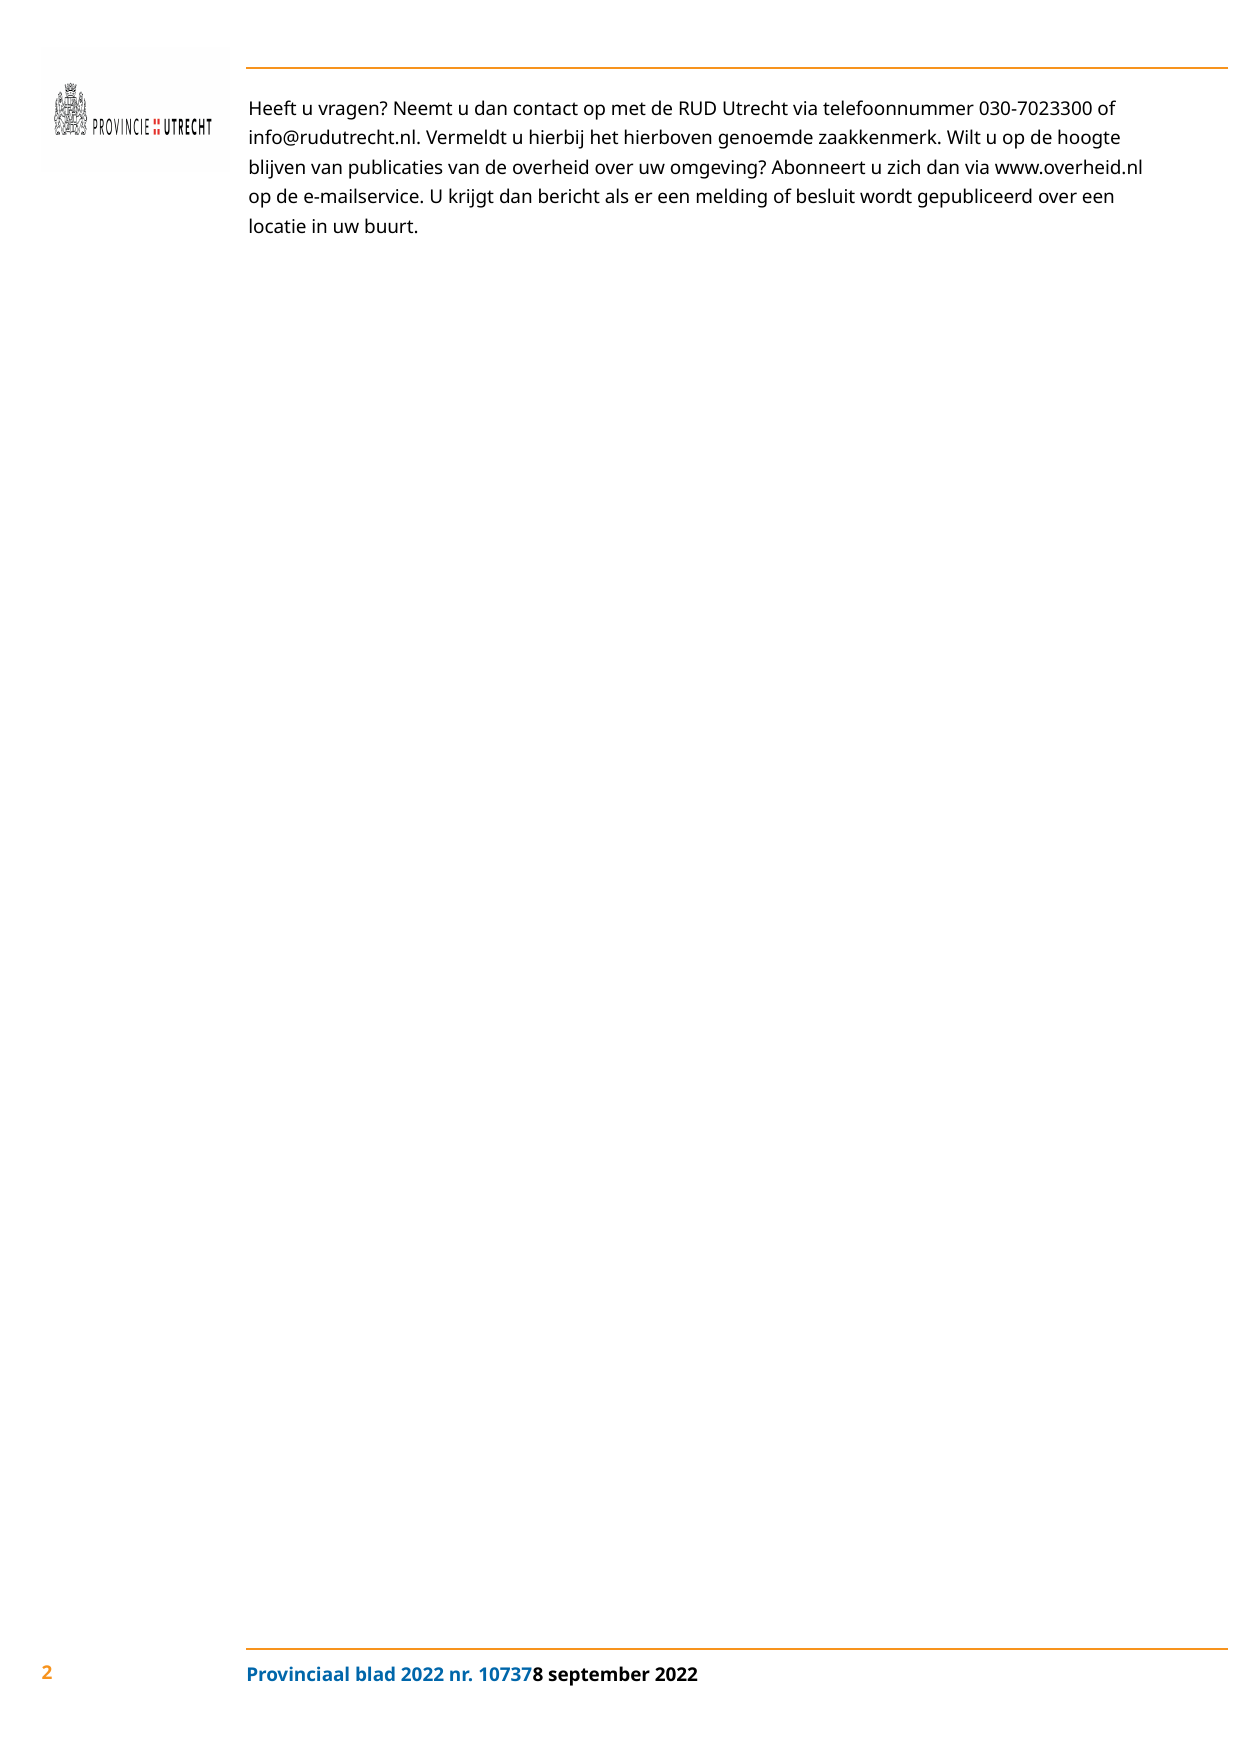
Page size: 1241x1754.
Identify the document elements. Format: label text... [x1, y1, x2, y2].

picture [41, 47, 231, 172]
text Heeft u vragen? Neemt u dan contact op met de RUD Utrecht via telefoonnummer 030-7023300 of info@rudutrecht.nl. Vermeldt u hierbij het hierboven genoemde zaakkenmerk. Wilt u op de hoogte blijven van publicaties van de overheid over uw omgeving? Abonneert u zich dan via www.overheid.nl op de e-mailservice. U krijgt dan bericht als er een melding of besluit wordt gepubliceerd over een locatie in uw buurt. [248, 95, 1152, 239]
